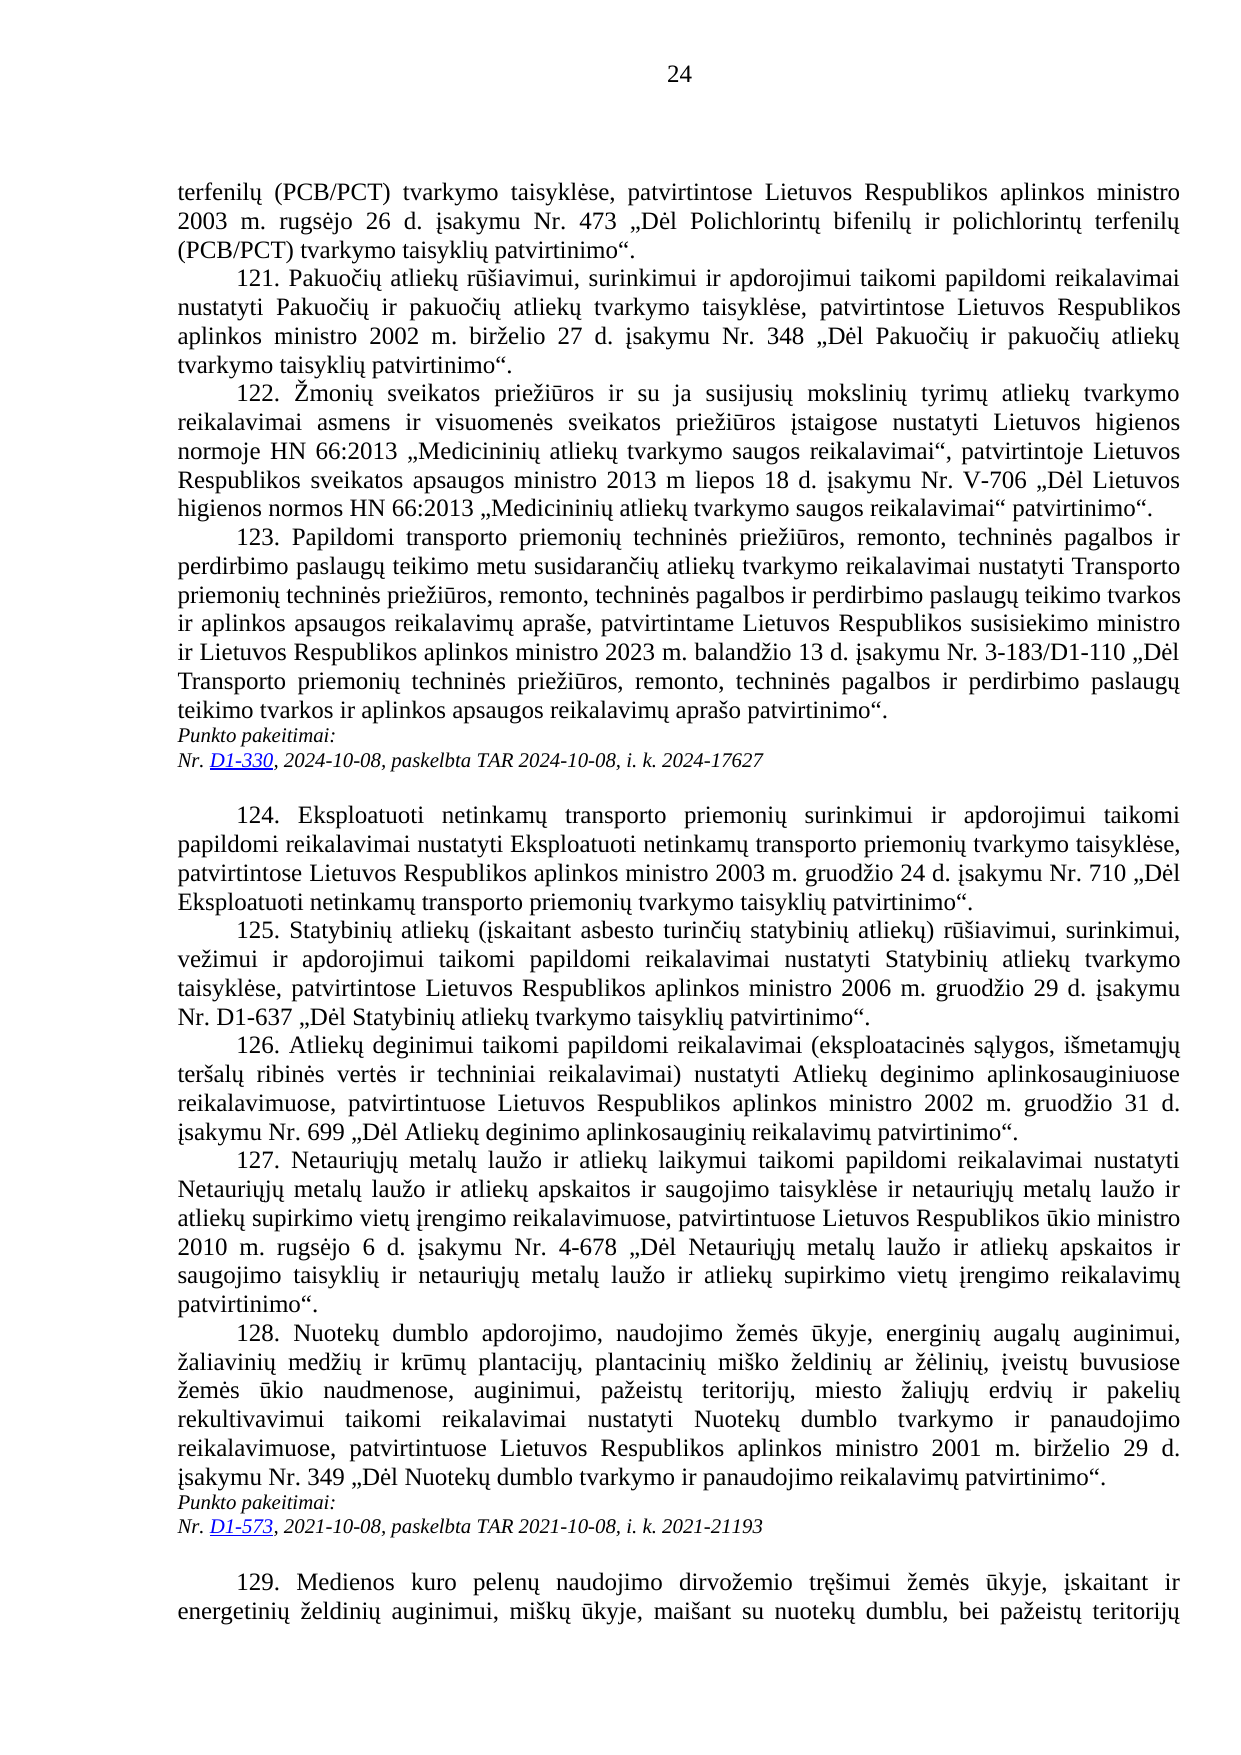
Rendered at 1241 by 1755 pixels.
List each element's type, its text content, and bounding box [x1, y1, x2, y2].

text 129. Medienos kuro pelenų naudojimo dirvožemio tręšimui žemės ūkyje, įskaitant ir energetinių želdinių auginimui, miškų ūkyje, maišant su nuotekų dumblu, bei pažeistų teritorijų [177, 1567, 1181, 1625]
text Punkto pakeitimai: [177, 723, 1181, 747]
text 125. Statybinių atliekų (įskaitant asbesto turinčių statybinių atliekų) rūšiavimui, surinkimui, vežimui ir apdorojimui taikomi papildomi reikalavimai nustatyti Statybinių atliekų tvarkymo taisyklėse, patvirtintose Lietuvos Respublikos aplinkos ministro 2006 m. gruodžio 29 d. įsakymu Nr. D1-637 „Dėl Statybinių atliekų tvarkymo taisyklių patvirtinimo“. [177, 915, 1181, 1030]
text Nr. D1-573, 2021-10-08, paskelbta TAR 2021-10-08, i. k. 2021-21193 [177, 1514, 1181, 1538]
text 126. Atliekų deginimui taikomi papildomi reikalavimai (eksploatacinės sąlygos, išmetamųjų teršalų ribinės vertės ir techniniai reikalavimai) nustatyti Atliekų deginimo aplinkosauginiuose reikalavimuose, patvirtintuose Lietuvos Respublikos aplinkos ministro 2002 m. gruodžio 31 d. įsakymu Nr. 699 „Dėl Atliekų deginimo aplinkosauginių reikalavimų patvirtinimo“. [177, 1030, 1181, 1145]
text 127. Netauriųjų metalų laužo ir atliekų laikymui taikomi papildomi reikalavimai nustatyti Netauriųjų metalų laužo ir atliekų apskaitos ir saugojimo taisyklėse ir netauriųjų metalų laužo ir atliekų supirkimo vietų įrengimo reikalavimuose, patvirtintuose Lietuvos Respublikos ūkio ministro 2010 m. rugsėjo 6 d. įsakymu Nr. 4-678 „Dėl Netauriųjų metalų laužo ir atliekų apskaitos ir saugojimo taisyklių ir netauriųjų metalų laužo ir atliekų supirkimo vietų įrengimo reikalavimų patvirtinimo“. [177, 1145, 1181, 1318]
text Nr. D1-330, 2024-10-08, paskelbta TAR 2024-10-08, i. k. 2024-17627 [177, 747, 1181, 772]
text 128. Nuotekų dumblo apdorojimo, naudojimo žemės ūkyje, energinių augalų auginimui, žaliavinių medžių ir krūmų plantacijų, plantacinių miško želdinių ar žėlinių, įveistų buvusiose žemės ūkio naudmenose, auginimui, pažeistų teritorijų, miesto žaliųjų erdvių ir pakelių rekultivavimui taikomi reikalavimai nustatyti Nuotekų dumblo tvarkymo ir panaudojimo reikalavimuose, patvirtintuose Lietuvos Respublikos aplinkos ministro 2001 m. birželio 29 d. įsakymu Nr. 349 „Dėl Nuotekų dumblo tvarkymo ir panaudojimo reikalavimų patvirtinimo“. [177, 1318, 1181, 1490]
text 123. Papildomi transporto priemonių techninės priežiūros, remonto, techninės pagalbos ir perdirbimo paslaugų teikimo metu susidarančių atliekų tvarkymo reikalavimai nustatyti Transporto priemonių techninės priežiūros, remonto, techninės pagalbos ir perdirbimo paslaugų teikimo tvarkos ir aplinkos apsaugos reikalavimų apraše, patvirtintame Lietuvos Respublikos susisiekimo ministro ir Lietuvos Respublikos aplinkos ministro 2023 m. balandžio 13 d. įsakymu Nr. 3-183/D1-110 „Dėl Transporto priemonių techninės priežiūros, remonto, techninės pagalbos ir perdirbimo paslaugų teikimo tvarkos ir aplinkos apsaugos reikalavimų aprašo patvirtinimo“. [177, 522, 1181, 723]
text 121. Pakuočių atliekų rūšiavimui, surinkimui ir apdorojimui taikomi papildomi reikalavimai nustatyti Pakuočių ir pakuočių atliekų tvarkymo taisyklėse, patvirtintose Lietuvos Respublikos aplinkos ministro 2002 m. birželio 27 d. įsakymu Nr. 348 „Dėl Pakuočių ir pakuočių atliekų tvarkymo taisyklių patvirtinimo“. [177, 263, 1181, 378]
text 124. Eksploatuoti netinkamų transporto priemonių surinkimui ir apdorojimui taikomi papildomi reikalavimai nustatyti Eksploatuoti netinkamų transporto priemonių tvarkymo taisyklėse, patvirtintose Lietuvos Respublikos aplinkos ministro 2003 m. gruodžio 24 d. įsakymu Nr. 710 „Dėl Eksploatuoti netinkamų transporto priemonių tvarkymo taisyklių patvirtinimo“. [177, 800, 1181, 915]
text terfenilų (PCB/PCT) tvarkymo taisyklėse, patvirtintose Lietuvos Respublikos aplinkos ministro 2003 m. rugsėjo 26 d. įsakymu Nr. 473 „Dėl Polichlorintų bifenilų ir polichlorintų terfenilų (PCB/PCT) tvarkymo taisyklių patvirtinimo“. [177, 177, 1181, 263]
text 122. Žmonių sveikatos priežiūros ir su ja susijusių mokslinių tyrimų atliekų tvarkymo reikalavimai asmens ir visuomenės sveikatos priežiūros įstaigose nustatyti Lietuvos higienos normoje HN 66:2013 „Medicininių atliekų tvarkymo saugos reikalavimai“, patvirtintoje Lietuvos Respublikos sveikatos apsaugos ministro 2013 m liepos 18 d. įsakymu Nr. V-706 „Dėl Lietuvos higienos normos HN 66:2013 „Medicininių atliekų tvarkymo saugos reikalavimai“ patvirtinimo“. [177, 378, 1181, 522]
text Punkto pakeitimai: [177, 1490, 1181, 1514]
